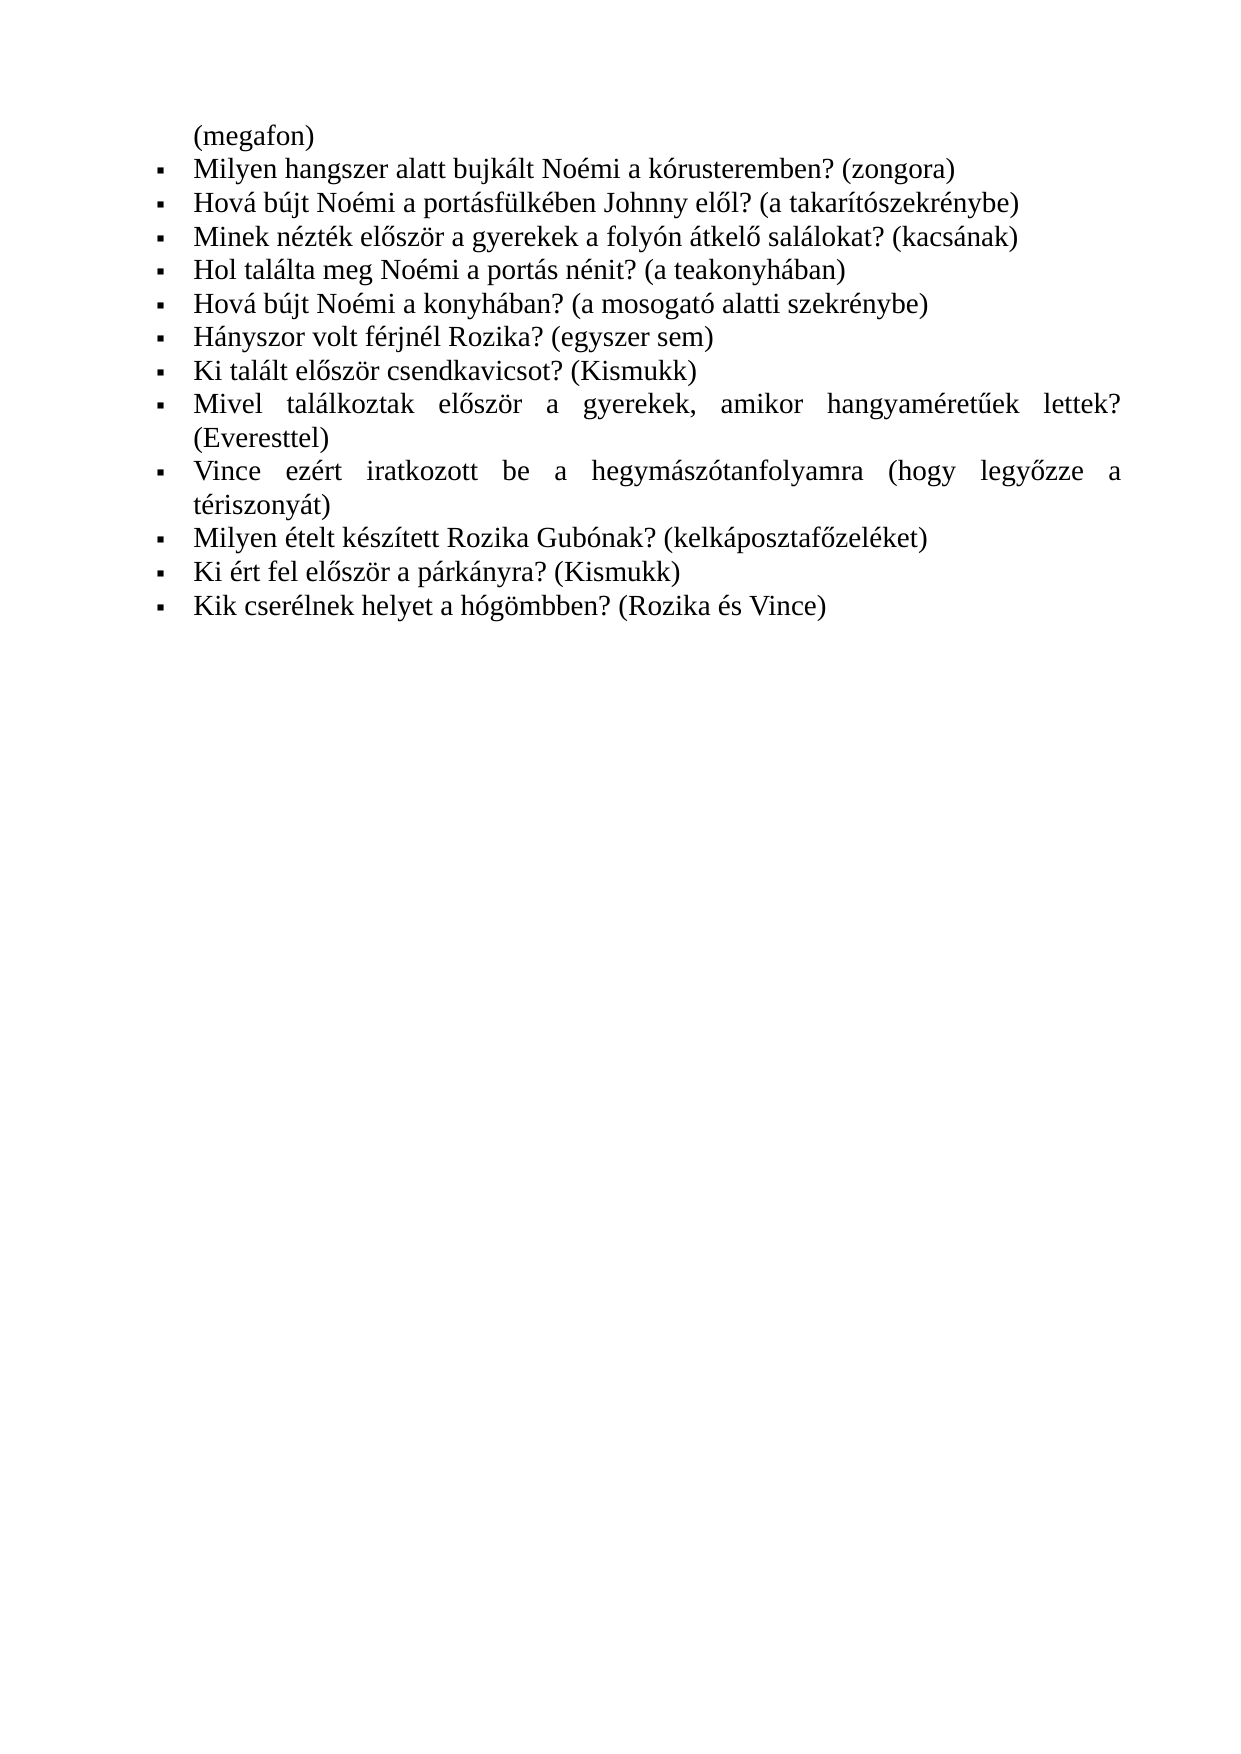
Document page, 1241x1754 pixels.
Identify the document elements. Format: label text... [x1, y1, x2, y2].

list Minek nézték először a gyerekek a folyón átkelő salálokat? (kacsának) [156, 219, 1122, 252]
list Ki ért fel először a párkányra? (Kismukk) [156, 554, 1122, 588]
list Hányszor volt férjnél Rozika? (egyszer sem) [156, 319, 1122, 353]
list Milyen hangszer alatt bujkált Noémi a kórusteremben? (zongora) [156, 152, 1122, 185]
list Hol találta meg Noémi a portás nénit? (a teakonyhában) [156, 252, 1122, 286]
list Ki talált először csendkavicsot? (Kismukk) [156, 353, 1122, 386]
list Kik cserélnek helyet a hógömbben? (Rozika és Vince) [156, 588, 1122, 621]
list Vince ezért iratkozott be a hegymászótanfolyamra (hogy legyőzze a tériszonyát) [156, 453, 1122, 521]
list Milyen ételt készített Rozika Gubónak? (kelkáposztafőzeléket) [156, 521, 1122, 554]
list Hová bújt Noémi a konyhában? (a mosogató alatti szekrénybe) [156, 286, 1122, 319]
list Mivel találkoztak először a gyerekek, amikor hangyaméretűek lettek? (Everesttel) [156, 386, 1122, 453]
list Hová bújt Noémi a portásfülkében Johnny elől? (a takarítószekrénybe) [156, 185, 1122, 219]
list (megafon) [156, 118, 1122, 152]
